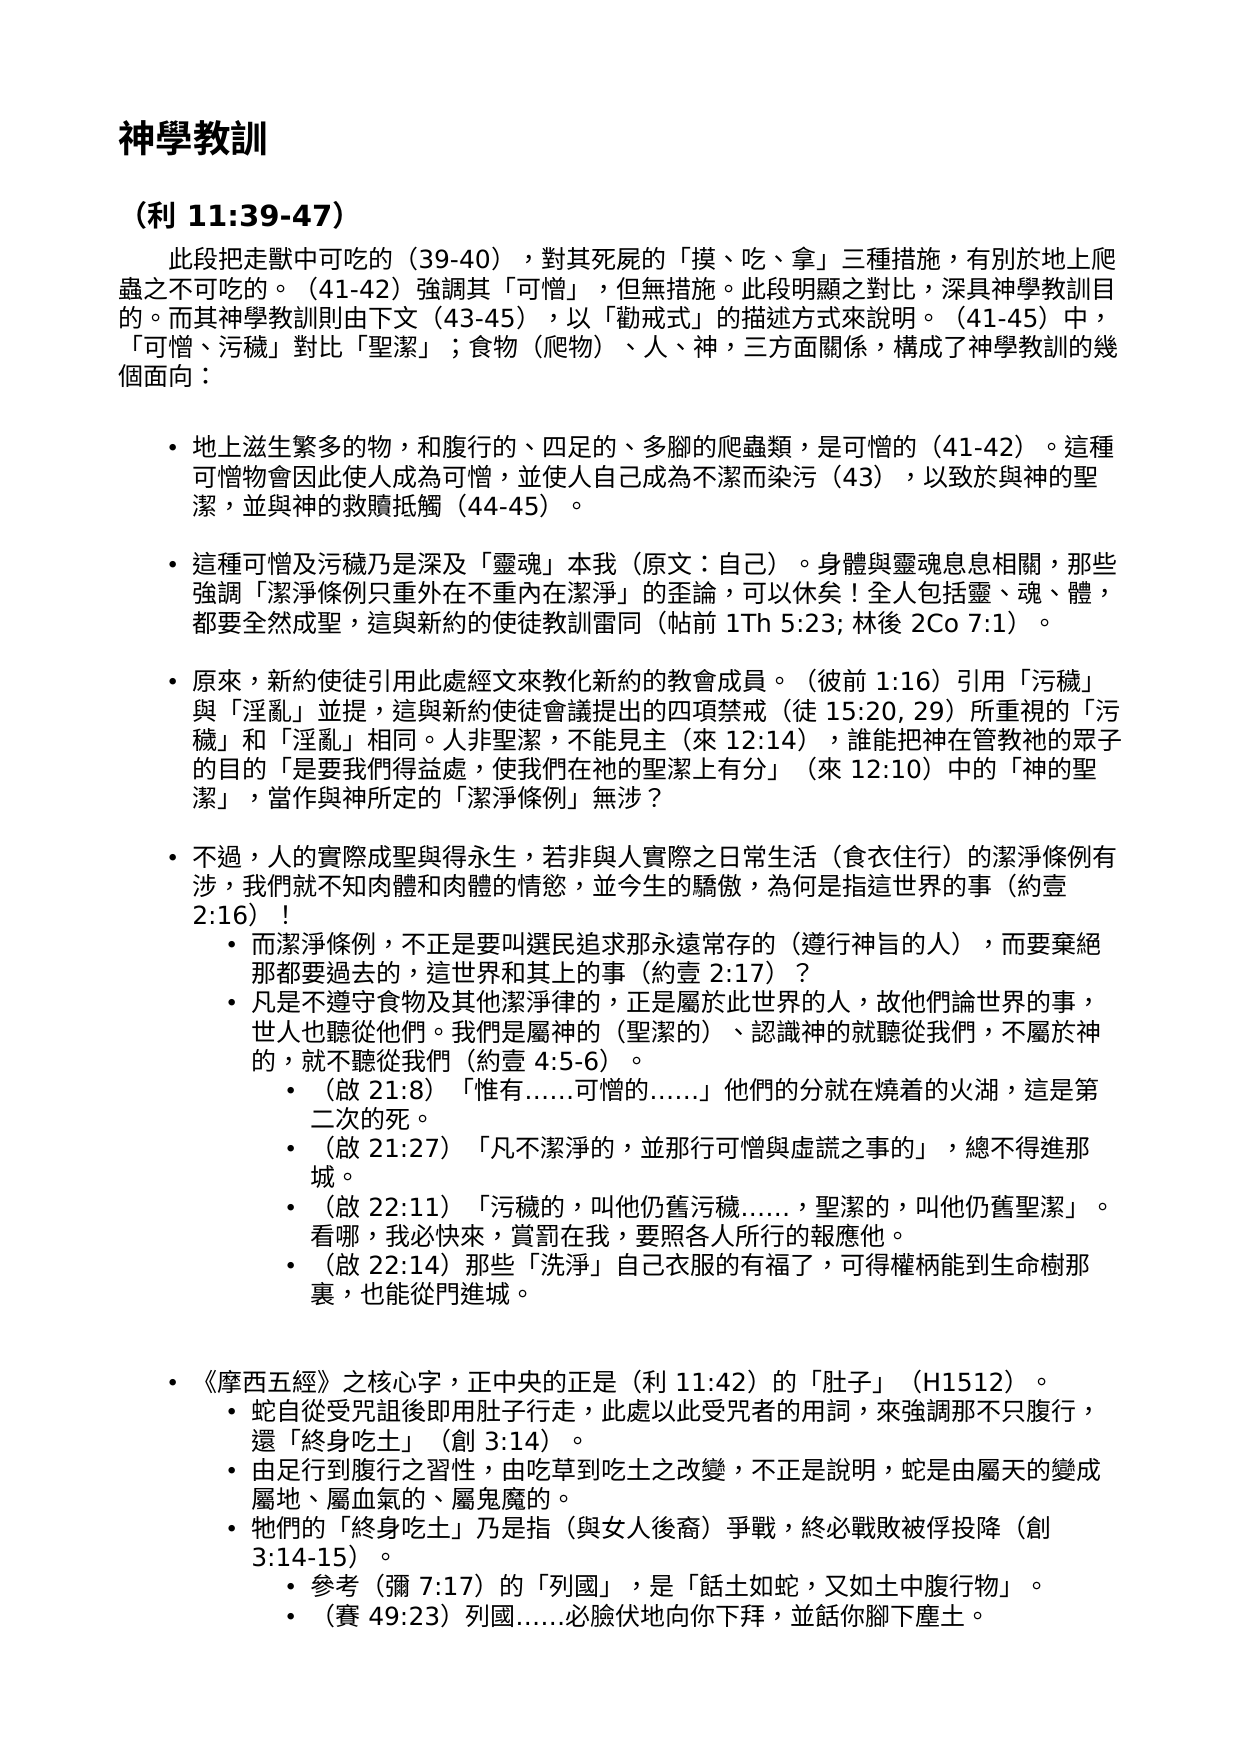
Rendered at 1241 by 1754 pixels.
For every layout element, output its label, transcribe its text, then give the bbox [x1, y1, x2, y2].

list （啟 21:8）「惟有……可憎的……」他們的分就在燒着的火湖，這是第二次的死。 [295, 1076, 1122, 1134]
list 而潔淨條例，不正是要叫選民追求那永遠常存的（遵行神旨的人），而要棄絕那都要過去的，這世界和其上的事（約壹 2:17）？ [236, 930, 1122, 989]
list 蛇自從受咒詛後即用肚子行走，此處以此受咒者的用詞，來強調那不只腹行，還「終身吃土」（創 3:14）。 [236, 1398, 1122, 1456]
subtitle 神學教訓 [118, 118, 1122, 162]
list 《摩西五經》之核心字，正中央的正是（利 11:42）的「肚子」（H1512）。 [177, 1368, 1122, 1398]
list 原來，新約使徒引用此處經文來教化新約的教會成員。（彼前 1:16）引用「污穢」與「淫亂」並提，這與新約使徒會議提出的四項禁戒（徒 15:20, 29）所重視的「污穢」和「淫亂」相同。人非聖潔，不能見主（來 12:14），誰能把神在管教祂的眾子的目的「是要我們得益處，使我們在祂的聖潔上有分」（來 12:10）中的「神的聖潔」，當作與神所定的「潔淨條例」無涉？ [177, 667, 1122, 813]
text 此段把走獸中可吃的（39-40），對其死屍的「摸、吃、拿」三種措施，有別於地上爬蟲之不可吃的。（41-42）強調其「可憎」，但無措施。此段明顯之對比，深具神學教訓目的。而其神學教訓則由下文（43-45），以「勸戒式」的描述方式來說明。（41-45）中，「可憎、污穢」對比「聖潔」；食物（爬物）、人、神，三方面關係，構成了神學教訓的幾個面向： [118, 246, 1122, 392]
list （啟 22:11）「污穢的，叫他仍舊污穢……，聖潔的，叫他仍舊聖潔」。看哪，我必快來，賞罰在我，要照各人所行的報應他。 [295, 1193, 1122, 1251]
list 凡是不遵守食物及其他潔淨律的，正是屬於此世界的人，故他們論世界的事，世人也聽從他們。我們是屬神的（聖潔的）、認識神的就聽從我們，不屬於神的，就不聽從我們（約壹 4:5-6）。 [236, 989, 1122, 1076]
subtitle （利 11:39-47） [118, 199, 1122, 233]
list 參考（彌 7:17）的「列國」，是「餂土如蛇，又如土中腹行物」。 [295, 1573, 1122, 1602]
list （啟 21:27）「凡不潔淨的，並那行可憎與虛謊之事的」，總不得進那城。 [295, 1134, 1122, 1193]
list （啟 22:14）那些「洗淨」自己衣服的有福了，可得權柄能到生命樹那裏，也能從門進城。 [295, 1251, 1122, 1309]
list 牠們的「終身吃土」乃是指（與女人後裔）爭戰，終必戰敗被俘投降（創 3:14-15）。 [236, 1514, 1122, 1573]
list 地上滋生繁多的物，和腹行的、四足的、多腳的爬蟲類，是可憎的（41-42）。這種可憎物會因此使人成為可憎，並使人自己成為不潔而染污（43），以致於與神的聖潔，並與神的救贖抵觸（44-45）。 [177, 433, 1122, 521]
list 不過，人的實際成聖與得永生，若非與人實際之日常生活（食衣住行）的潔淨條例有涉，我們就不知肉體和肉體的情慾，並今生的驕傲，為何是指這世界的事（約壹 2:16）！ [177, 843, 1122, 930]
list 這種可憎及污穢乃是深及「靈魂」本我（原文：自己）。身體與靈魂息息相關，那些強調「潔淨條例只重外在不重內在潔淨」的歪論，可以休矣！全人包括靈、魂、體，都要全然成聖，這與新約的使徒教訓雷同（帖前 1Th 5:23; 林後 2Co 7:1）。 [177, 551, 1122, 638]
list 由足行到腹行之習性，由吃草到吃土之改變，不正是說明，蛇是由屬天的變成屬地、屬血氣的、屬鬼魔的。 [236, 1456, 1122, 1514]
list （賽 49:23）列國……必臉伏地向你下拜，並餂你腳下塵土。 [295, 1602, 1122, 1631]
